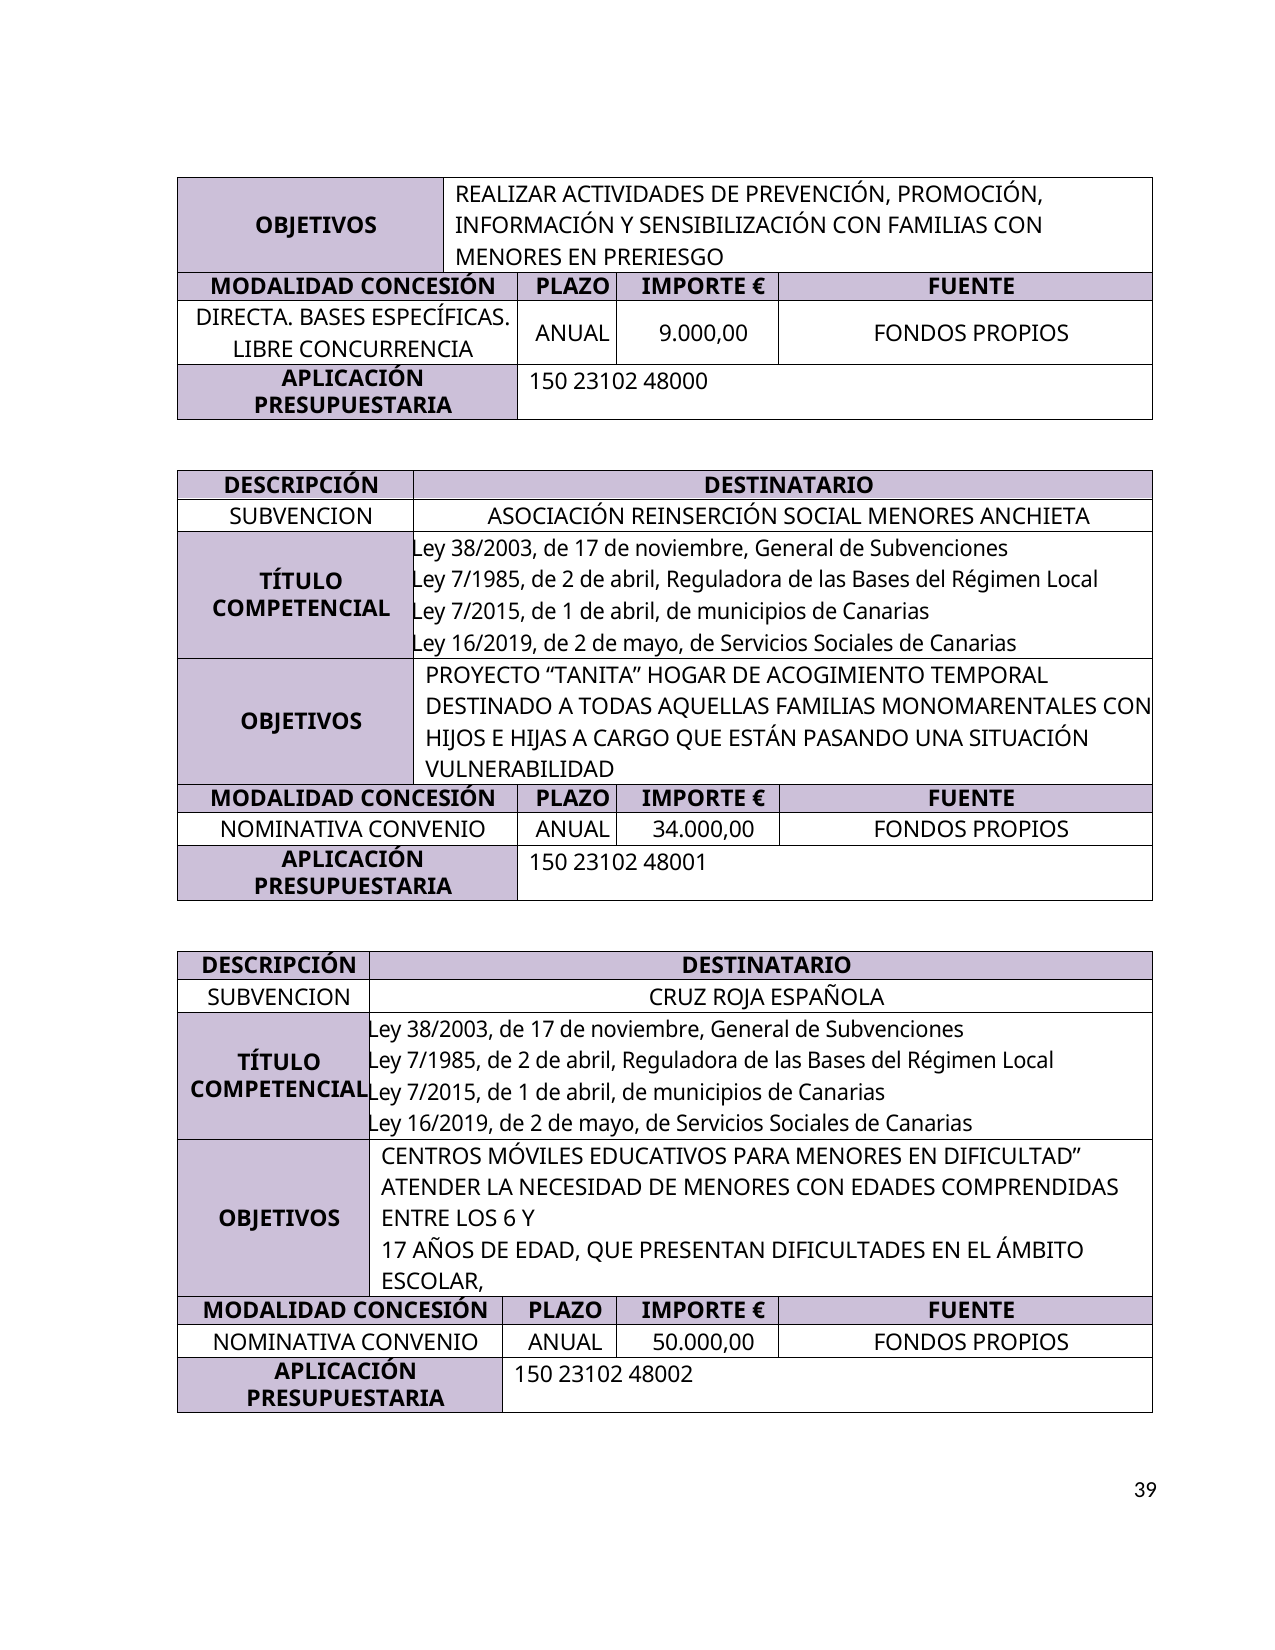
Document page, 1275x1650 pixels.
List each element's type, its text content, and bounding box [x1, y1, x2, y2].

table_cell OBJETIVOS [178, 178, 443, 272]
table_cell CENTROS MÓVILES EDUCATIVOS PARA MENORES EN DIFICULTAD” ATENDER LA NECESIDAD DE MENORES CON EDADES COMPRENDIDAS ENTRE LOS 6 Y 17 AÑOS DE EDAD, QUE PRESENTAN DIFICULTADES EN EL ÁMBITO ESCOLAR, [370, 1140, 1152, 1296]
table_cell Ley 38/2003, de 17 de noviembre, General de Subvenciones Ley 7/1985, de 2 de abril, Reguladora de las Bases del Régimen Local Ley 7/2015, de 1 de abril, de municipios de Canarias Ley 16/2019, de 2 de mayo, de Servicios Sociales de Canarias [370, 1013, 1152, 1139]
table_cell MODALIDAD CONCESIÓN [178, 785, 517, 812]
table_cell 34.000,00 [617, 813, 779, 844]
table_cell TÍTULO COMPETENCIAL [178, 1013, 369, 1139]
table_cell ANUAL [503, 1325, 616, 1357]
table_cell Ley 38/2003, de 17 de noviembre, General de Subvenciones Ley 7/1985, de 2 de abril, Reguladora de las Bases del Régimen Local Ley 7/2015, de 1 de abril, de municipios de Canarias Ley 16/2019, de 2 de mayo, de Servicios Sociales de Canarias [414, 532, 1152, 658]
table_cell FONDOS PROPIOS [779, 1325, 1152, 1357]
table_cell FUENTE [779, 1297, 1152, 1324]
table_cell PLAZO [518, 785, 616, 812]
table_cell PLAZO [503, 1297, 616, 1324]
table_cell PLAZO [518, 273, 616, 300]
table_cell NOMINATIVA CONVENIO [178, 813, 517, 844]
table_header DESCRIPCIÓN [178, 952, 369, 979]
table_cell 50.000,00 [617, 1325, 778, 1357]
table_header DESTINATARIO [370, 952, 1152, 979]
table_cell 150 23102 48001 [518, 846, 1152, 900]
table_cell IMPORTE € [617, 785, 779, 812]
table_cell CRUZ ROJA ESPAÑOLA [370, 980, 1152, 1012]
table_cell SUBVENCION [178, 980, 369, 1012]
table_cell 9.000,00 [617, 301, 778, 364]
table_cell FONDOS PROPIOS [780, 813, 1152, 844]
table_cell NOMINATIVA CONVENIO [178, 1325, 502, 1357]
table_cell APLICACIÓN PRESUPUESTARIA [178, 1358, 502, 1412]
table_cell APLICACIÓN PRESUPUESTARIA [178, 846, 517, 900]
table_header DESCRIPCIÓN [178, 471, 413, 498]
table_cell IMPORTE € [617, 273, 778, 300]
table_cell 150 23102 48002 [503, 1358, 1152, 1412]
table_cell APLICACIÓN PRESUPUESTARIA [178, 365, 517, 419]
table_cell FONDOS PROPIOS [779, 301, 1152, 364]
table_cell REALIZAR ACTIVIDADES DE PREVENCIÓN, PROMOCIÓN, INFORMACIÓN Y SENSIBILIZACIÓN CON FAMILIAS CON MENORES EN PRERIESGO [444, 178, 1152, 272]
table_cell SUBVENCION [178, 500, 413, 531]
table_cell ANUAL [518, 301, 616, 364]
table_cell PROYECTO “TANITA” HOGAR DE ACOGIMIENTO TEMPORAL DESTINADO A TODAS AQUELLAS FAMILIAS MONOMARENTALES CON HIJOS E HIJAS A CARGO QUE ESTÁN PASANDO UNA SITUACIÓN VULNERABILIDAD [414, 659, 1152, 784]
table_cell IMPORTE € [617, 1297, 778, 1324]
table_cell OBJETIVOS [178, 659, 413, 784]
table_cell OBJETIVOS [178, 1140, 369, 1296]
table_cell TÍTULO COMPETENCIAL [178, 532, 413, 658]
table_cell FUENTE [779, 273, 1152, 300]
table_cell MODALIDAD CONCESIÓN [178, 1297, 502, 1324]
table_cell 150 23102 48000 [518, 365, 1152, 419]
table_cell ASOCIACIÓN REINSERCIÓN SOCIAL MENORES ANCHIETA [414, 500, 1152, 531]
table_cell MODALIDAD CONCESIÓN [178, 273, 517, 300]
table_header DESTINATARIO [414, 471, 1152, 498]
table_cell DIRECTA. BASES ESPECÍFICAS. LIBRE CONCURRENCIA [178, 301, 517, 364]
table_cell ANUAL [518, 813, 616, 844]
table_cell FUENTE [780, 785, 1152, 812]
